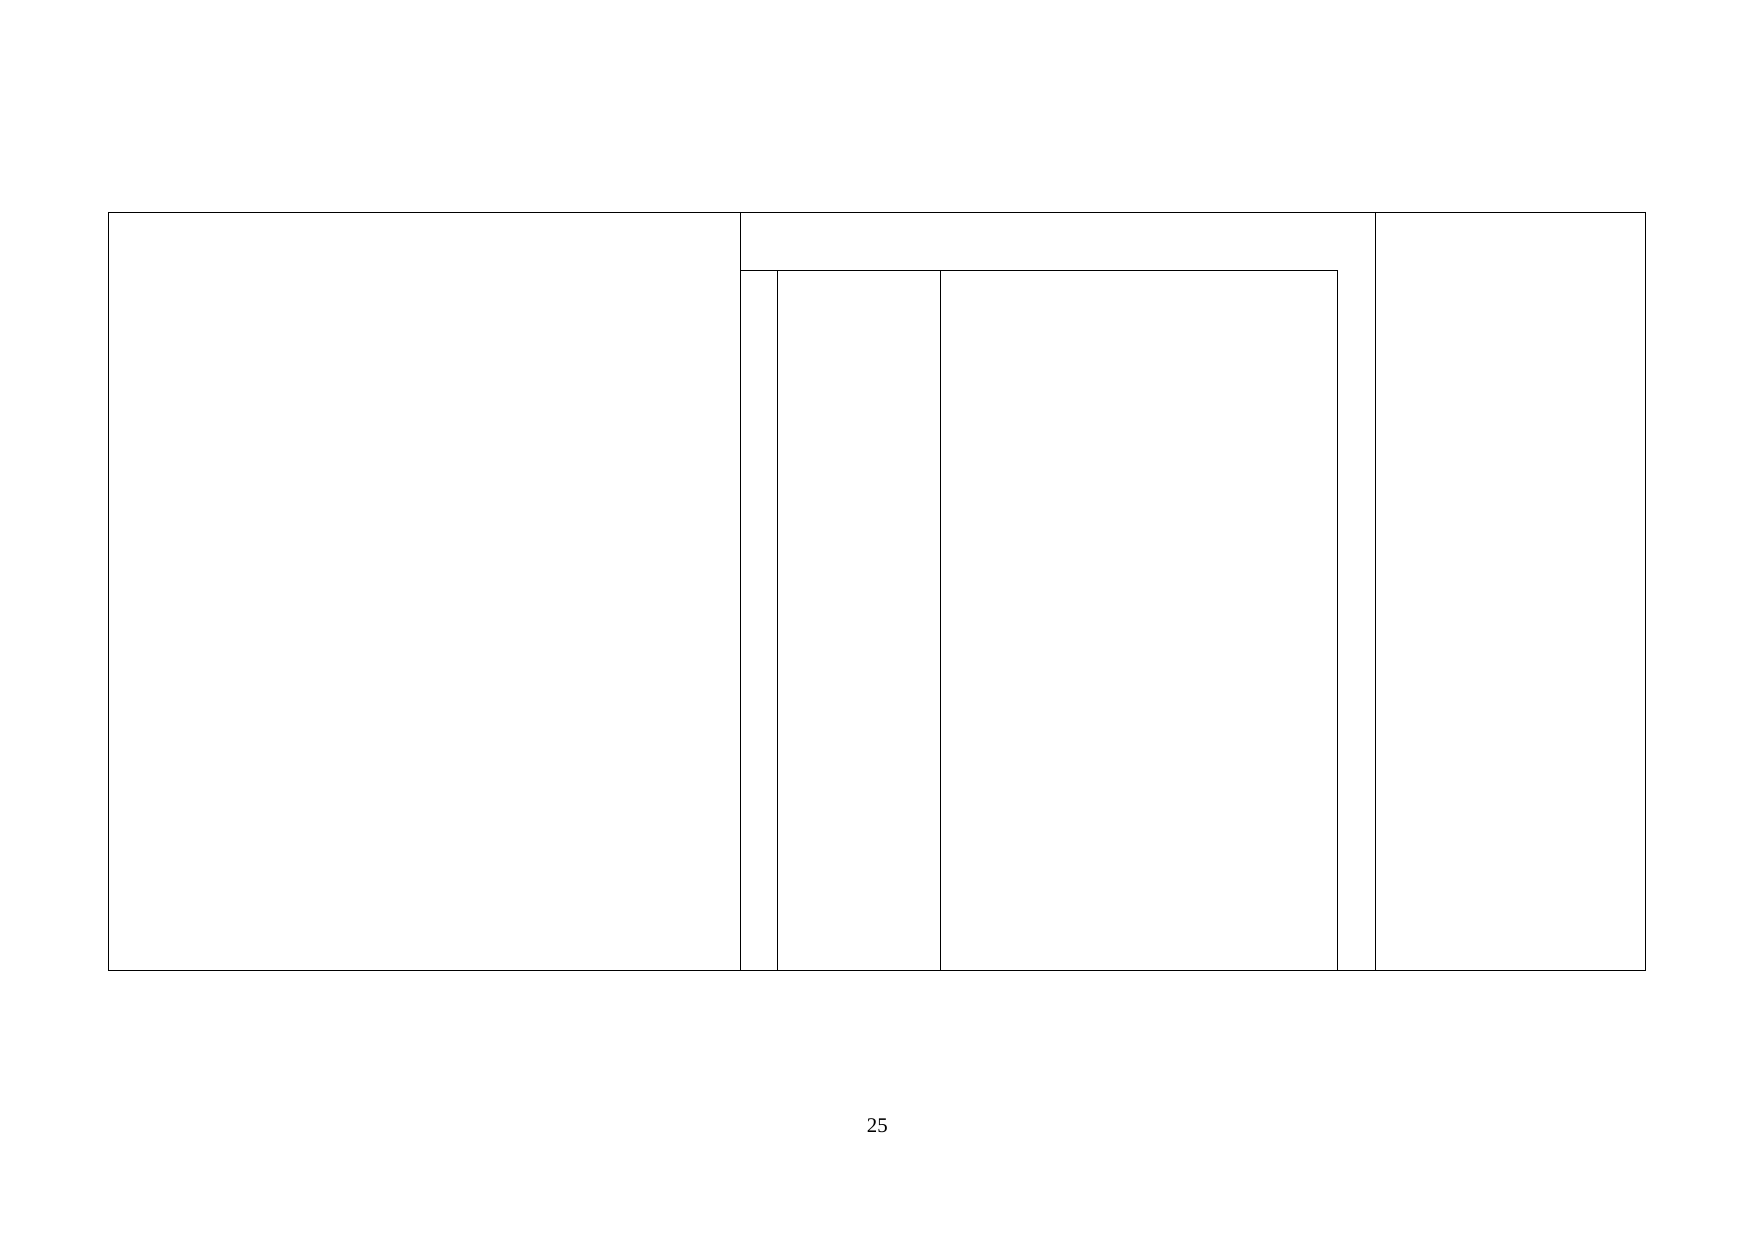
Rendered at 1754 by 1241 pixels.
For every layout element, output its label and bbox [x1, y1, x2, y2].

table_cell [1376, 213, 1645, 970]
table_cell [741, 213, 1375, 970]
table_cell [941, 271, 1337, 970]
table_cell [109, 213, 740, 970]
table_cell [778, 271, 940, 970]
table_cell [741, 271, 777, 970]
